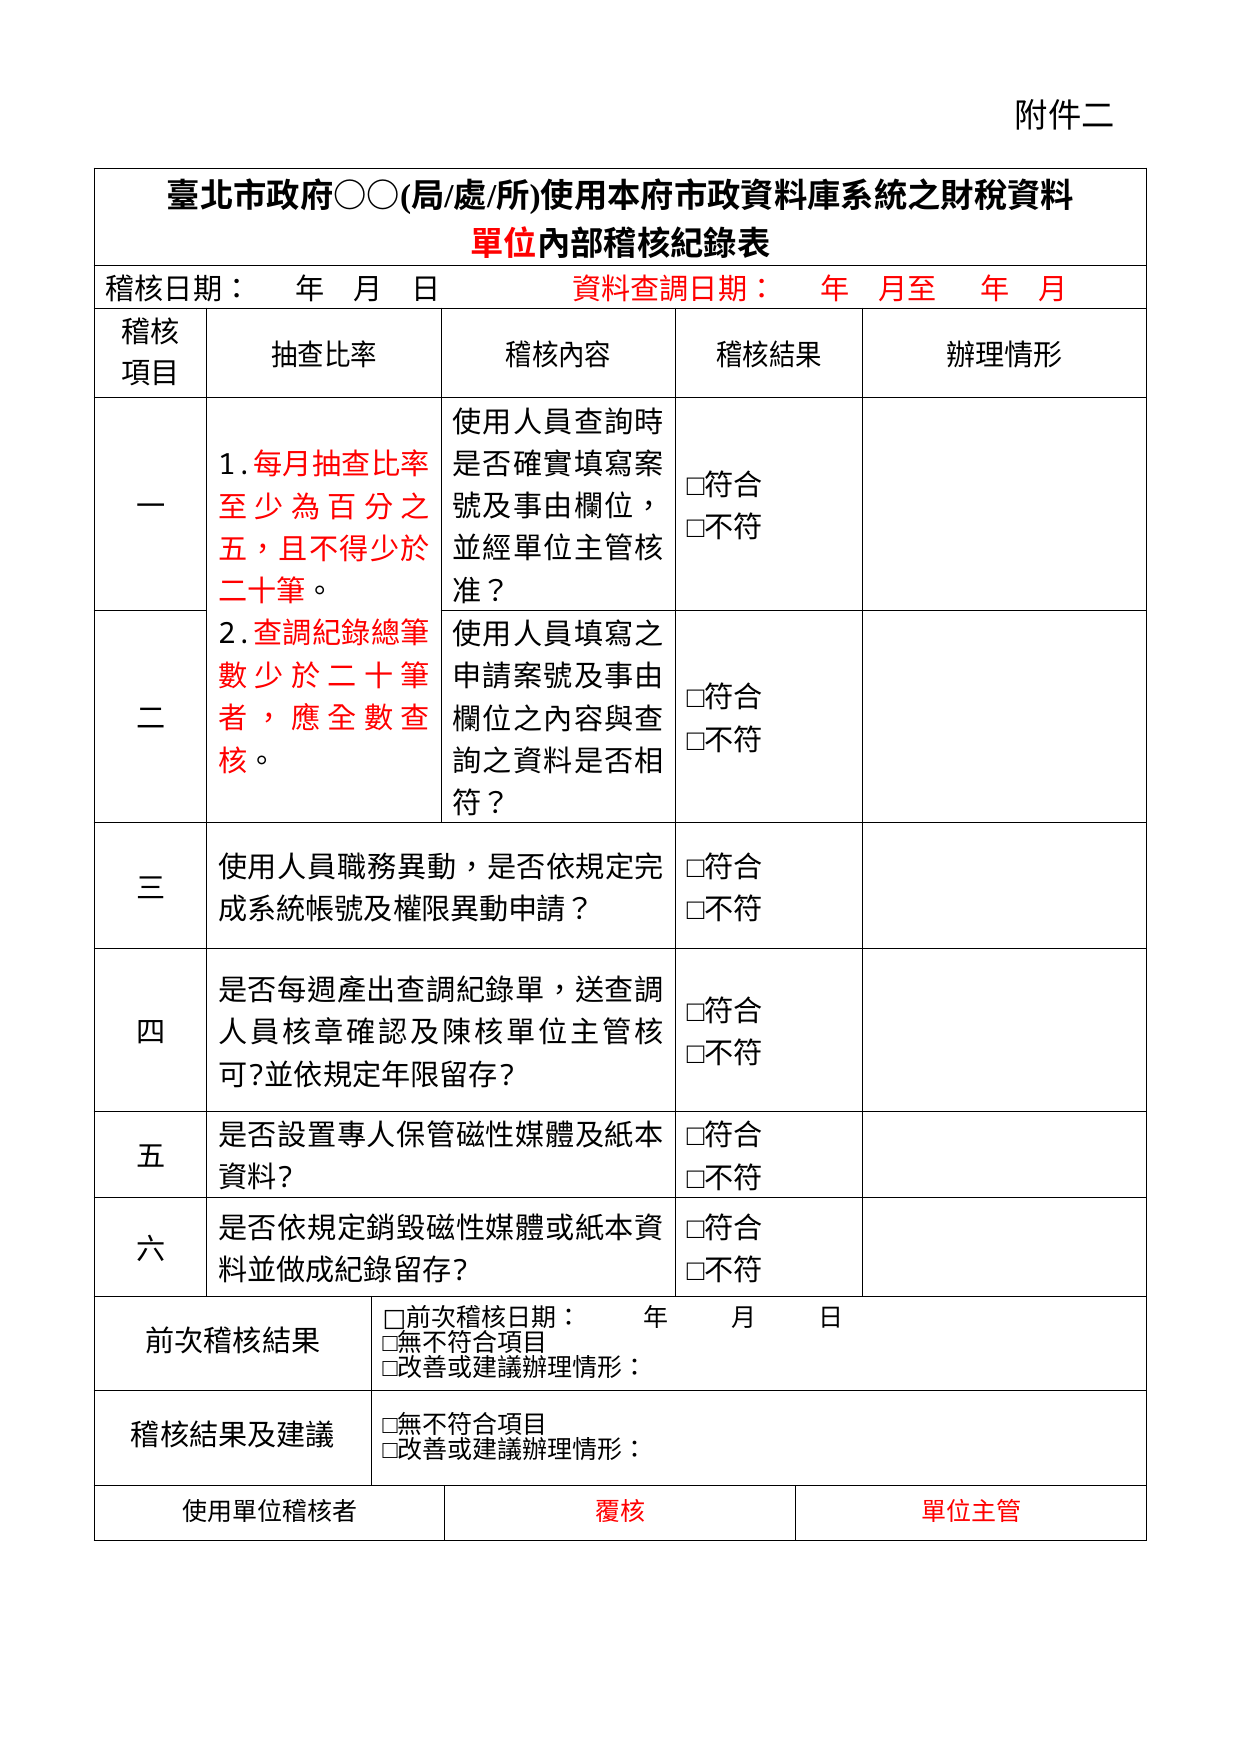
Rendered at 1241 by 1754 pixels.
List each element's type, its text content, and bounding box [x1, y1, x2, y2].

table_cell 四 [95, 949, 206, 1111]
table_cell 稽核內容 [442, 309, 675, 397]
table_cell 稽核結果 [676, 309, 862, 397]
table_cell 1.每月抽查比率至少為百分之五，且不得少於二十筆。 2.查調紀錄總筆數少於二十筆者，應全數查核。 [207, 398, 441, 822]
table_cell □符合 □不符 [676, 398, 862, 609]
table_cell 前次稽核結果 [95, 1297, 371, 1390]
table_cell [863, 949, 1146, 1111]
table_cell □符合 □不符 [676, 949, 862, 1111]
table_cell 一 [95, 398, 206, 609]
table_cell 使用人員填寫之申請案號及事由欄位之內容與查詢之資料是否相符？ [442, 611, 675, 822]
table_cell □無不符合項目 □改善或建議辦理情形： [372, 1391, 1146, 1485]
table_cell 稽核 項目 [95, 309, 206, 397]
table_cell □符合 □不符 [676, 1198, 862, 1296]
table_cell □前次稽核日期： 年 月 日 □無不符合項目 □改善或建議辦理情形： [372, 1297, 1146, 1390]
table_cell 是否依規定銷毀磁性媒體或紙本資料並做成紀錄留存? [207, 1198, 675, 1296]
table_cell [863, 1112, 1146, 1197]
table_cell [863, 823, 1146, 948]
table_cell 二 [95, 611, 206, 822]
table_cell [863, 398, 1146, 609]
table_cell [863, 611, 1146, 822]
table_cell 稽核日期： 年 月 日 資料查調日期： 年 月至 年 月 [95, 266, 1146, 308]
table_cell 是否設置專人保管磁性媒體及紙本資料? [207, 1112, 675, 1197]
table_cell 是否每週產出查調紀錄單，送查調人員核章確認及陳核單位主管核可?並依規定年限留存? [207, 949, 675, 1111]
table_cell 稽核結果及建議 [95, 1391, 371, 1485]
table_header 臺北市政府○○(局/處/所)使用本府市政資料庫系統之財稅資料 單位內部稽核紀錄表 [95, 169, 1146, 265]
table_cell □符合 □不符 [676, 1112, 862, 1197]
table_cell □符合 □不符 [676, 823, 862, 948]
table_cell 三 [95, 823, 206, 948]
table_cell 覆核 [445, 1486, 795, 1540]
table_cell 五 [95, 1112, 206, 1197]
table_cell 使用單位稽核者 [95, 1486, 444, 1540]
table_cell □符合 □不符 [676, 611, 862, 822]
table_cell 使用人員查詢時是否確實填寫案號及事由欄位，並經單位主管核准？ [442, 398, 675, 609]
table_cell 單位主管 [796, 1486, 1146, 1540]
table_cell 使用人員職務異動，是否依規定完成系統帳號及權限異動申請？ [207, 823, 675, 948]
table_cell 辦理情形 [863, 309, 1146, 397]
table_cell 抽查比率 [207, 309, 441, 397]
table_cell 六 [95, 1198, 206, 1296]
table_cell [863, 1198, 1146, 1296]
